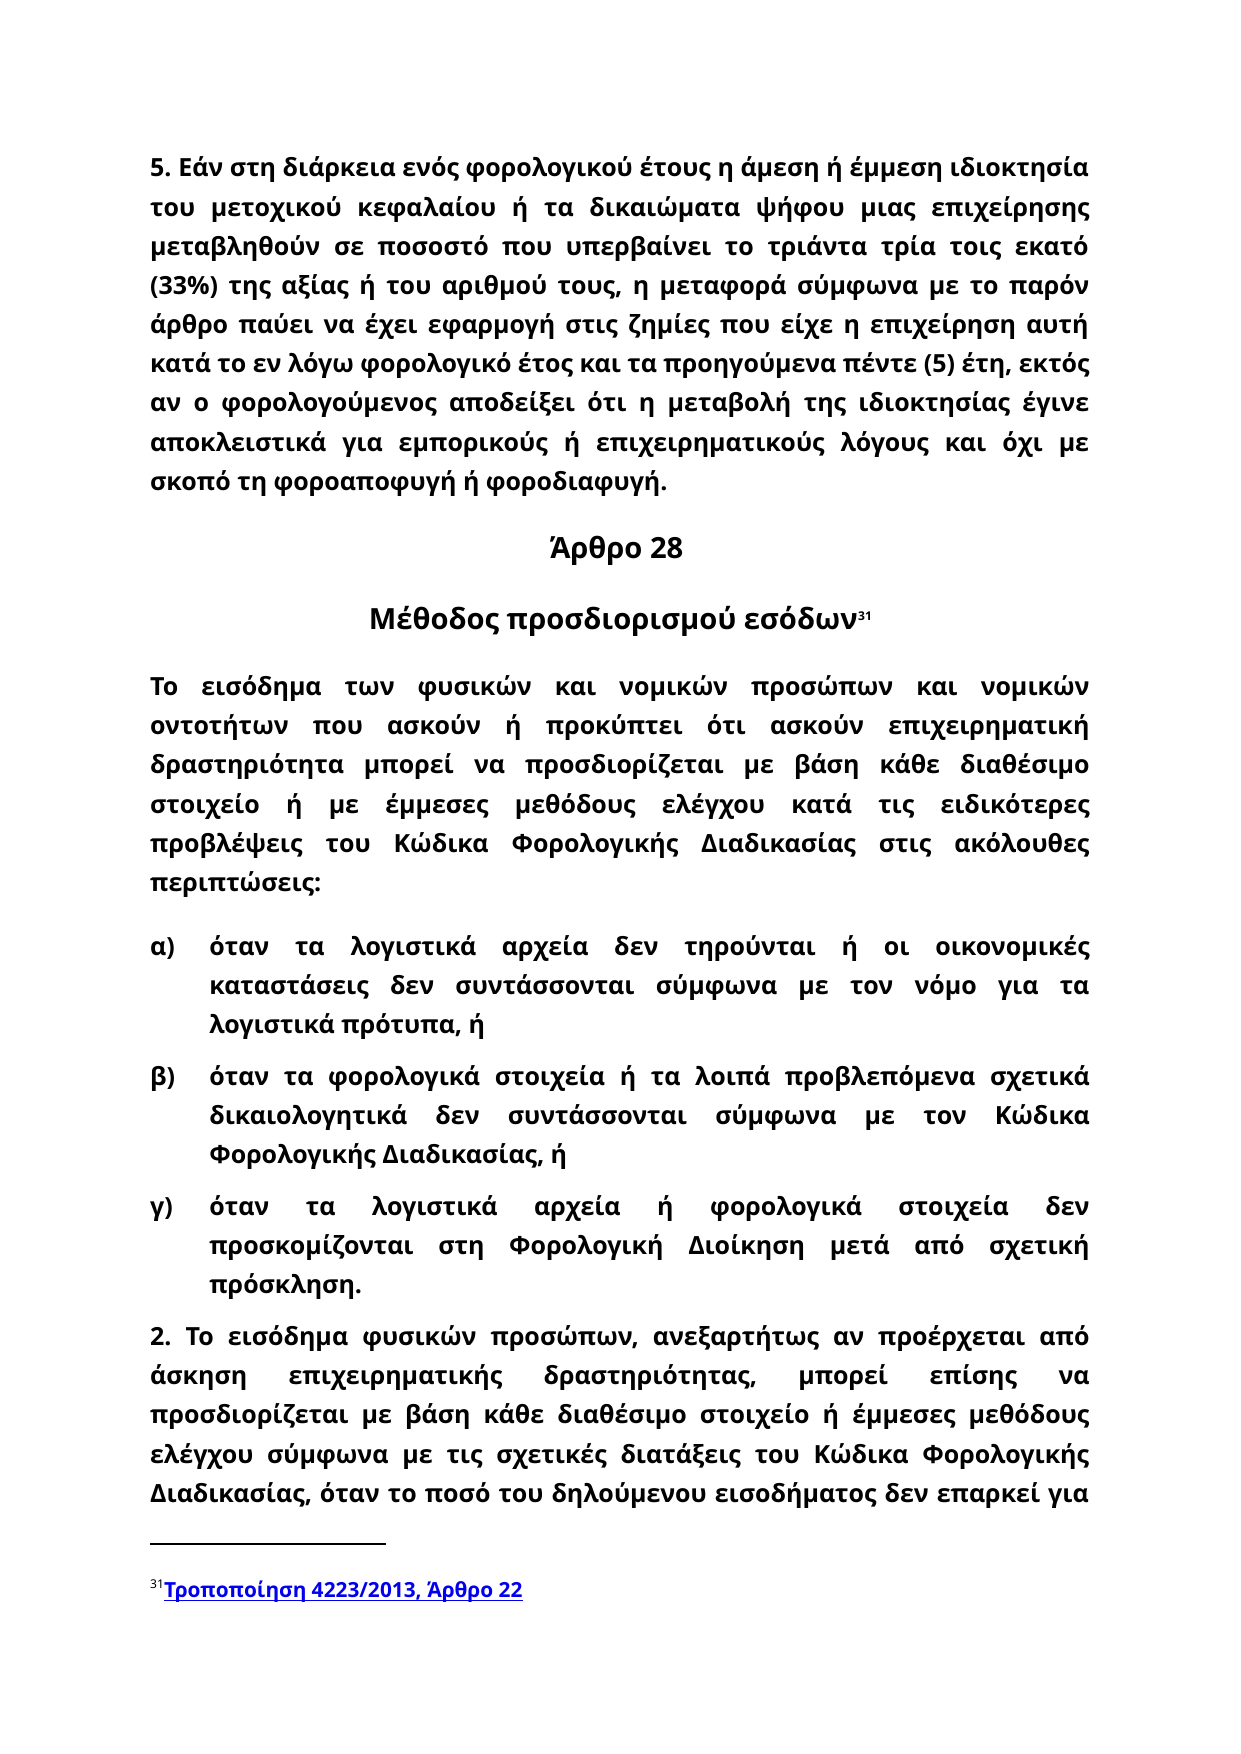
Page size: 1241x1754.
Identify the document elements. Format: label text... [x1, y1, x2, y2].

text 5. Εάν στη διάρκεια ενός φορολογικού έτους η άμεση ή έμμεση ιδιοκτησία του μετοχικού κεφαλαίου ή τα δικαιώματα ψήφου μιας επιχείρησης μεταβληθούν σε ποσοστό που υπερβαίνει το τριάντα τρία τοις εκατό (33%) της αξίας ή του αριθμού τους, η μεταφορά σύμφωνα με το παρόν άρθρο παύει να έχει εφαρμογή στις ζημίες που είχε η επιχείρηση αυτή κατά το εν λόγω φορολογικό έτος και τα προηγούμενα πέντε (5) έτη, εκτός αν ο φορολογούμενος αποδείξει ότι η μεταβολή της ιδιοκτησίας έγινε αποκλειστικά για εμπορικούς ή επιχειρηματικούς λόγους και όχι με σκοπό τη φοροαποφυγή ή φοροδιαφυγή. [150, 150, 1090, 497]
subtitle Μέθοδος προσδιορισμού εσόδων [150, 598, 1090, 638]
subtitle Άρθρο 28 [150, 527, 1090, 567]
list γ) όταν τα λογιστικά αρχεία ή φορολογικά στοιχεία δεν προσκομίζονται στη Φορολογική Διοίκηση μετά από σχετική πρόσκληση. [150, 1189, 1090, 1301]
text 2. Το εισόδημα φυσικών προσώπων, ανεξαρτήτως αν προέρχεται από άσκηση επιχειρηματικής δραστηριότητας, μπορεί επίσης να προσδιορίζεται με βάση κάθε διαθέσιμο στοιχείο ή έμμεσες μεθόδους ελέγχου σύμφωνα με τις σχετικές διατάξεις του Κώδικα Φορολογικής Διαδικασίας, όταν το ποσό του δηλούμενου εισοδήματος δεν επαρκεί για [150, 1319, 1090, 1509]
text Τροποποίηση 4223/2013, Άρθρο 22 [150, 1576, 1090, 1604]
text Το εισόδημα των φυσικών και νομικών προσώπων και νομικών οντοτήτων που ασκούν ή προκύπτει ότι ασκούν επιχειρηματική δραστηριότητα μπορεί να προσδιορίζεται με βάση κάθε διαθέσιμο στοιχείο ή με έμμεσες μεθόδους ελέγχου κατά τις ειδικότερες προβλέψεις του Κώδικα Φορολογικής Διαδικασίας στις ακόλουθες περιπτώσεις: [150, 669, 1090, 899]
list β) όταν τα φορολογικά στοιχεία ή τα λοιπά προβλεπόμενα σχετικά δικαιολογητικά δεν συντάσσονται σύμφωνα με τον Κώδικα Φορολογικής Διαδικασίας, ή [150, 1059, 1090, 1171]
list α) όταν τα λογιστικά αρχεία δεν τηρούνται ή οι οικονομικές καταστάσεις δεν συντάσσονται σύμφωνα με τον νόμο για τα λογιστικά πρότυπα, ή [150, 929, 1090, 1041]
